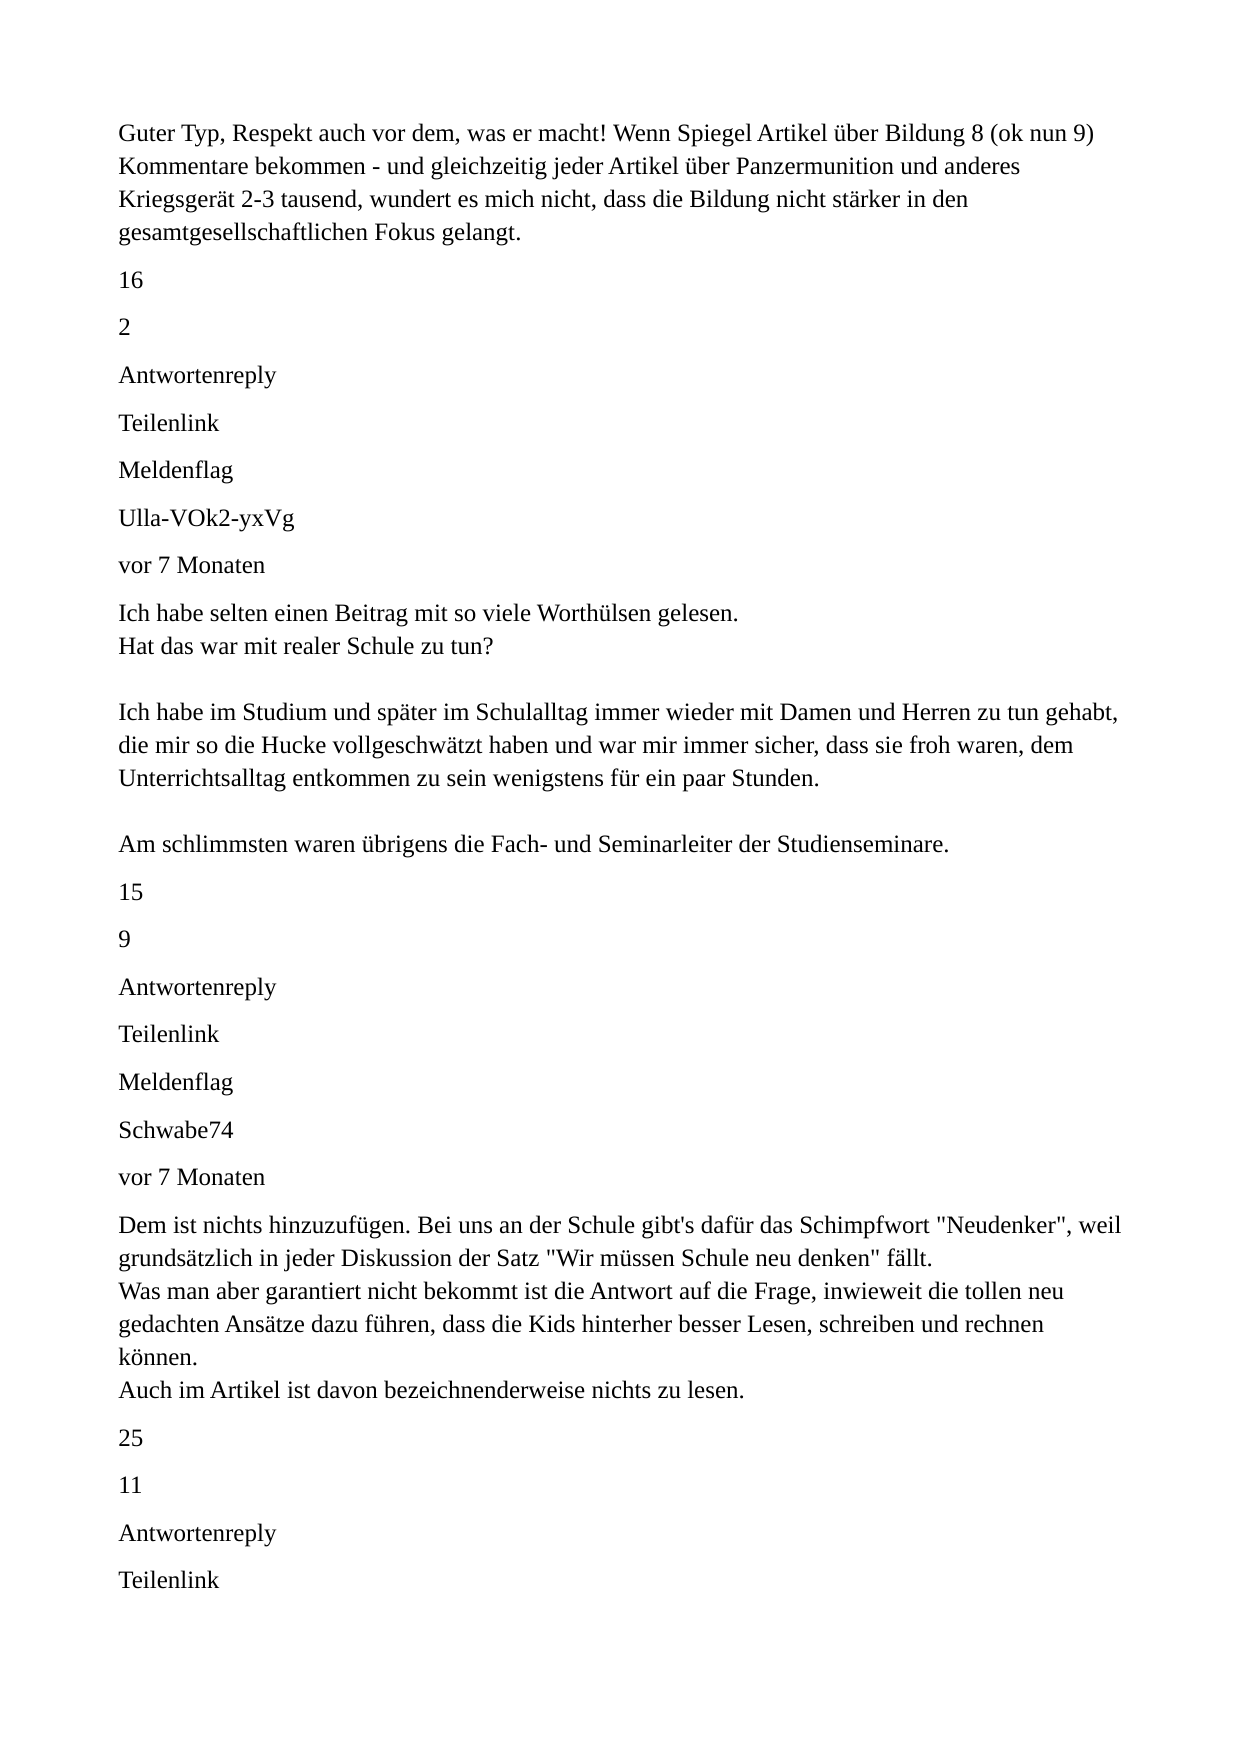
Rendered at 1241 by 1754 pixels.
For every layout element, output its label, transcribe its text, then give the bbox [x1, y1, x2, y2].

text 2 [118, 312, 1122, 341]
text 16 [118, 265, 1122, 293]
text Teilenlink [118, 1019, 1122, 1048]
text 11 [118, 1470, 1122, 1499]
text Antwortenreply [118, 360, 1122, 389]
text Meldenflag [118, 455, 1122, 484]
text Ich habe selten einen Beitrag mit so viele Worthülsen gelesen. Hat das war mit realer Schule zu tun? Ich habe im Studium und später im Schulalltag immer wieder mit Damen und Herren zu tun gehabt, die mir so die Hucke vollgeschwätzt haben und war mir immer sicher, dass sie froh waren, dem Unterrichtsalltag entkommen zu sein wenigstens für ein paar Stunden. Am schlimmsten waren übrigens die Fach- und Seminarleiter der Studienseminare. [118, 598, 1122, 858]
text 25 [118, 1423, 1122, 1451]
text Meldenflag [118, 1067, 1122, 1096]
text vor 7 Monaten [118, 550, 1122, 579]
text Antwortenreply [118, 972, 1122, 1001]
text vor 7 Monaten [118, 1162, 1122, 1191]
text Dem ist nichts hinzuzufügen. Bei uns an der Schule gibt's dafür das Schimpfwort "Neudenker", weil grundsätzlich in jeder Diskussion der Satz "Wir müssen Schule neu denken" fällt. Was man aber garantiert nicht bekommt ist die Antwort auf die Frage, inwieweit die tollen neu gedachten Ansätze dazu führen, dass die Kids hinterher besser Lesen, schreiben und rechnen können. Auch im Artikel ist davon bezeichnenderweise nichts zu lesen. [118, 1210, 1122, 1404]
text Schwabe74 [118, 1115, 1122, 1143]
text 9 [118, 924, 1122, 953]
text Teilenlink [118, 408, 1122, 436]
text 15 [118, 877, 1122, 906]
text Teilenlink [118, 1566, 1122, 1594]
text Guter Typ, Respekt auch vor dem, was er macht! Wenn Spiegel Artikel über Bildung 8 (ok nun 9) Kommentare bekommen - und gleichzeitig jeder Artikel über Panzermunition und anderes Kriegsgerät 2-3 tausend, wundert es mich nicht, dass die Bildung nicht stärker in den gesamtgesellschaftlichen Fokus gelangt. [118, 118, 1122, 246]
text Antwortenreply [118, 1518, 1122, 1547]
text Ulla-VOk2-yxVg [118, 503, 1122, 532]
